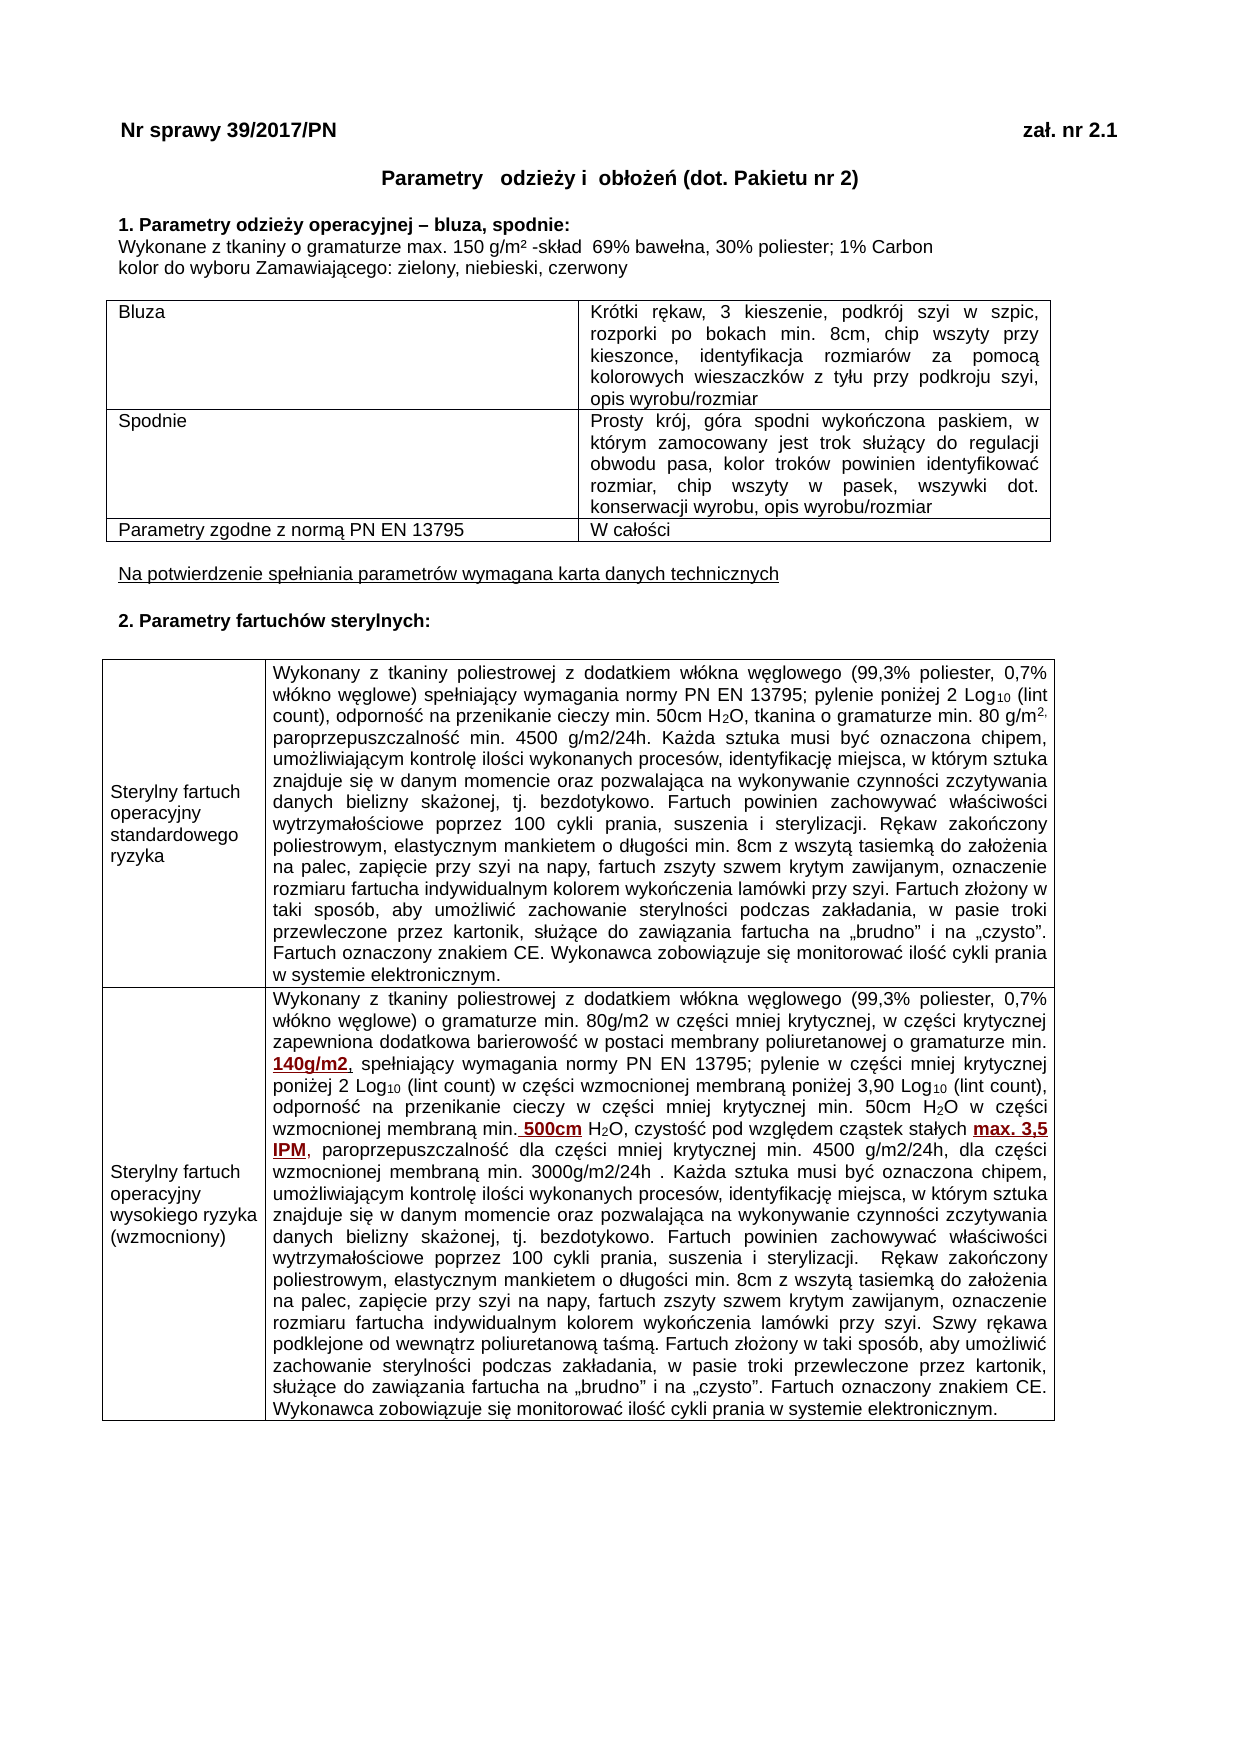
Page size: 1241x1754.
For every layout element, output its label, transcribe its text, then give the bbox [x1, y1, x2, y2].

table_cell Sterylny fartuch operacyjny wysokiego ryzyka (wzmocniony) [103, 988, 265, 1419]
table_cell Prosty krój, góra spodni wykończona paskiem, w którym zamocowany jest trok służący do regulacji obwodu pasa, kolor troków powinien identyfikować rozmiar, chip wszyty w pasek, wszywki dot. konserwacji wyrobu, opis wyrobu/rozmiar [579, 410, 1050, 518]
text 2. Parametry fartuchów sterylnych: [118, 609, 1122, 631]
text kolor do wyboru Zamawiającego: zielony, niebieski, czerwony [118, 257, 1122, 279]
text Wykonane z tkaniny o gramaturze max. 150 g/m² -skład 69% bawełna, 30% poliester; 1% Carbon [118, 236, 1122, 257]
table_header Wykonany z tkaniny poliestrowej z dodatkiem włókna węglowego (99,3% poliester, 0,7% włókno węglowe) spełniający wymagania normy PN EN 13795; pylenie poniżej 2 Log10 (lint count), odporność na przenikanie cieczy min. 50cm H2O, tkanina o gramaturze min. 80 g/m2, paroprzepuszczalność min. 4500 g/m2/24h. Każda sztuka musi być oznaczona chipem, umożliwiającym kontrolę ilości wykonanych procesów, identyfikację miejsca, w którym sztuka znajduje się w danym momencie oraz pozwalająca na wykonywanie czynności zczytywania danych bielizny skażonej, tj. bezdotykowo. Fartuch powinien zachowywać właściwości wytrzymałościowe poprzez 100 cykli prania, suszenia i sterylizacji. Rękaw zakończony poliestrowym, elastycznym mankietem o długości min. 8cm z wszytą tasiemką do założenia na palec, zapięcie przy szyi na napy, fartuch zszyty szwem krytym zawijanym, oznaczenie rozmiaru fartucha indywidualnym kolorem wykończenia lamówki przy szyi. Fartuch złożony w taki sposób, aby umożliwić zachowanie sterylności podczas zakładania, w pasie troki przewleczone przez kartonik, służące do zawiązania fartucha na „brudno” i na „czysto”. Fartuch oznaczony znakiem CE. Wykonawca zobowiązuje się monitorować ilość cykli prania w systemie elektronicznym. [266, 660, 1054, 987]
text Na potwierdzenie spełniania parametrów wymagana karta danych technicznych [118, 563, 1122, 585]
table_cell Wykonany z tkaniny poliestrowej z dodatkiem włókna węglowego (99,3% poliester, 0,7% włókno węglowe) o gramaturze min. 80g/m2 w części mniej krytycznej, w części krytycznej zapewniona dodatkowa barierowość w postaci membrany poliuretanowej o gramaturze min. 140g/m2, spełniający wymagania normy PN EN 13795; pylenie w części mniej krytycznej poniżej 2 Log10 (lint count) w części wzmocnionej membraną poniżej 3,90 Log10 (lint count), odporność na przenikanie cieczy w części mniej krytycznej min. 50cm H2O w części wzmocnionej membraną min. 500cm H2O, czystość pod względem cząstek stałych max. 3,5 IPM, paroprzepuszczalność dla części mniej krytycznej min. 4500 g/m2/24h, dla części wzmocnionej membraną min. 3000g/m2/24h . Każda sztuka musi być oznaczona chipem, umożliwiającym kontrolę ilości wykonanych procesów, identyfikację miejsca, w którym sztuka znajduje się w danym momencie oraz pozwalająca na wykonywanie czynności zczytywania danych bielizny skażonej, tj. bezdotykowo. Fartuch powinien zachowywać właściwości wytrzymałościowe poprzez 100 cykli prania, suszenia i sterylizacji. Rękaw zakończony poliestrowym, elastycznym mankietem o długości min. 8cm z wszytą tasiemką do założenia na palec, zapięcie przy szyi na napy, fartuch zszyty szwem krytym zawijanym, oznaczenie rozmiaru fartucha indywidualnym kolorem wykończenia lamówki przy szyi. Szwy rękawa podklejone od wewnątrz poliuretanową taśmą. Fartuch złożony w taki sposób, aby umożliwić zachowanie sterylności podczas zakładania, w pasie troki przewleczone przez kartonik, służące do zawiązania fartucha na „brudno” i na „czysto”. Fartuch oznaczony znakiem CE. Wykonawca zobowiązuje się monitorować ilość cykli prania w systemie elektronicznym. [266, 988, 1054, 1419]
table_cell Parametry zgodne z normą PN EN 13795 [107, 519, 578, 541]
table_header Krótki rękaw, 3 kieszenie, podkrój szyi w szpic, rozporki po bokach min. 8cm, chip wszyty przy kieszonce, identyfikacja rozmiarów za pomocą kolorowych wieszaczków z tyłu przy podkroju szyi, opis wyrobu/rozmiar [579, 301, 1050, 409]
table_header Bluza [107, 301, 578, 409]
table_cell Spodnie [107, 410, 578, 518]
table_header Sterylny fartuch operacyjny standardowego ryzyka [103, 660, 265, 987]
text Nr sprawy 39/2017/PN zał. nr 2.1 Parametry odzieży i obłożeń (dot. Pakietu nr 2) [118, 118, 1122, 190]
table_cell W całości [579, 519, 1050, 541]
text 1. Parametry odzieży operacyjnej – bluza, spodnie: [118, 190, 1122, 236]
